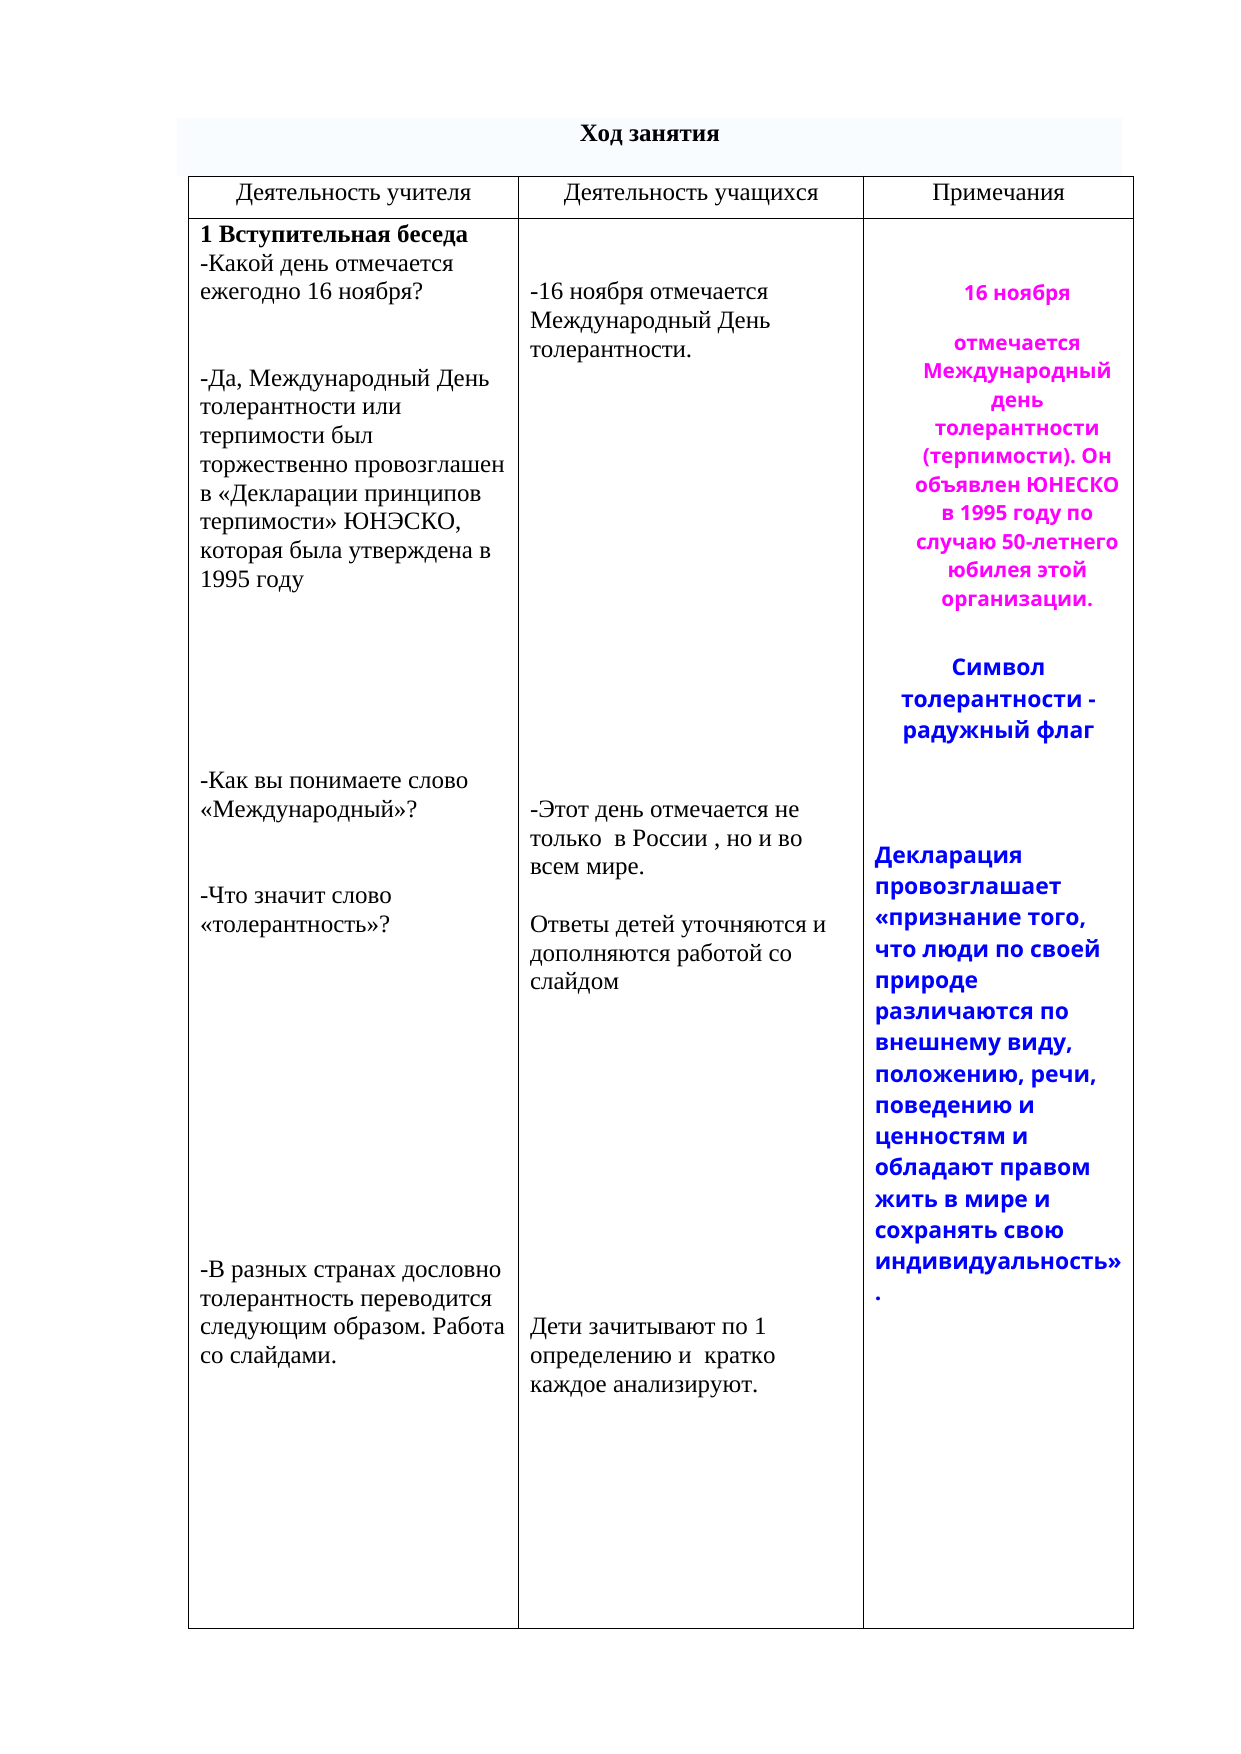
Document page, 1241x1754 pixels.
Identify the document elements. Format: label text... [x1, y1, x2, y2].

table_cell -16 ноября отмечается Международный День толерантности. -Этот день отмечается не только в России , но и во всем мире. Ответы детей уточняются и дополняются работой со слайдом Дети зачитывают по 1 определению и кратко каждое анализируют. [519, 219, 863, 1628]
table_header Примечания [864, 177, 1133, 218]
text Ход занятия [177, 118, 1122, 147]
table_cell 1 Вступительная беседа -Какой день отмечается ежегодно 16 ноября? -Да, Международный День толерантности или терпимости был торжественно провозглашен в «Декларации принципов терпимости» ЮНЭСКО, которая была утверждена в 1995 году -Как вы понимаете слово «Международный»? -Что значит слово «толерантность»? -В разных странах дословно толерантность переводится следующим образом. Работа со слайдами. [189, 219, 518, 1628]
table_header Деятельность учащихся [519, 177, 863, 218]
table_header Деятельность учителя [189, 177, 518, 218]
table_cell 16 ноября отмечается Международный день толерантности (терпимости). Он объявлен ЮНЕСКО в 1995 году по случаю 50-летнего юбилея этой организации. Символ толерантности - радужный флаг Декларация провозглашает «признание того, что люди по своей природе различаются по внешнему виду, положению, речи, поведению и ценностям и обладают правом жить в мире и сохранять свою индивидуальность». [864, 219, 1133, 1628]
